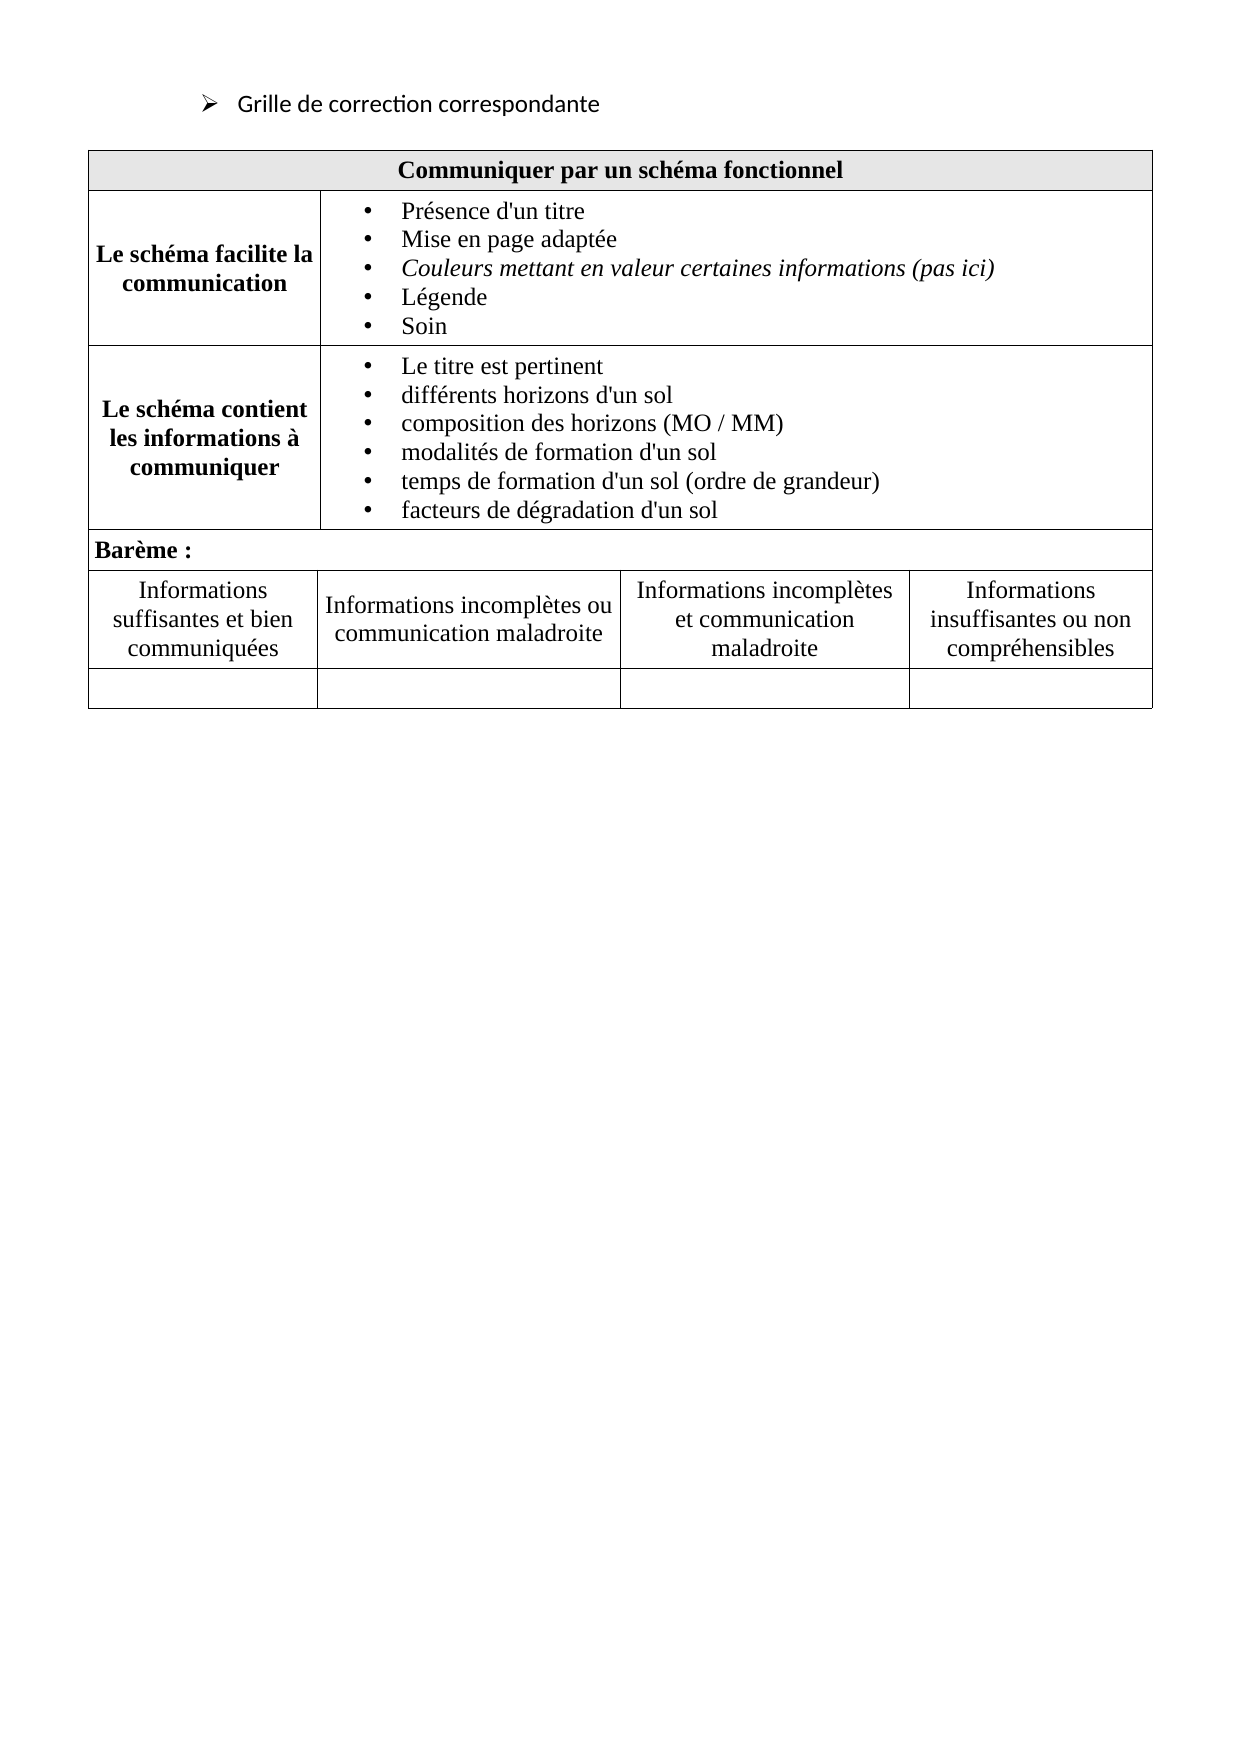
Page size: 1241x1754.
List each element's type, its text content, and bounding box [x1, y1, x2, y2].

table_cell Le schéma contient les informations à communiquer [89, 346, 320, 529]
table_cell Informations incomplètes ou communication maladroite [318, 571, 620, 667]
table_cell [318, 669, 620, 708]
table_cell Informations suffisantes et bien communiquées [89, 571, 317, 667]
table_cell Présence d'un titre Mise en page adaptée Couleurs mettant en valeur certaines informations (pas ici) Légende Soin [321, 191, 1152, 345]
table_cell Informations insuffisantes ou non compréhensibles [910, 571, 1152, 667]
list Grille de correction correspondante [200, 88, 1152, 119]
table_cell Informations incomplètes et communication maladroite [621, 571, 909, 667]
table_cell Barème : [89, 530, 1152, 569]
table_cell [910, 669, 1152, 708]
table_header Communiquer par un schéma fonctionnel [89, 151, 1152, 190]
table_cell Le schéma facilite la communication [89, 191, 320, 345]
table_cell Le titre est pertinent différents horizons d'un sol composition des horizons (MO / MM) modalités de formation d'un sol temps de formation d'un sol (ordre de grandeur) facteurs de dégradation d'un sol [321, 346, 1152, 529]
table_cell [621, 669, 909, 708]
table_cell [89, 669, 317, 708]
